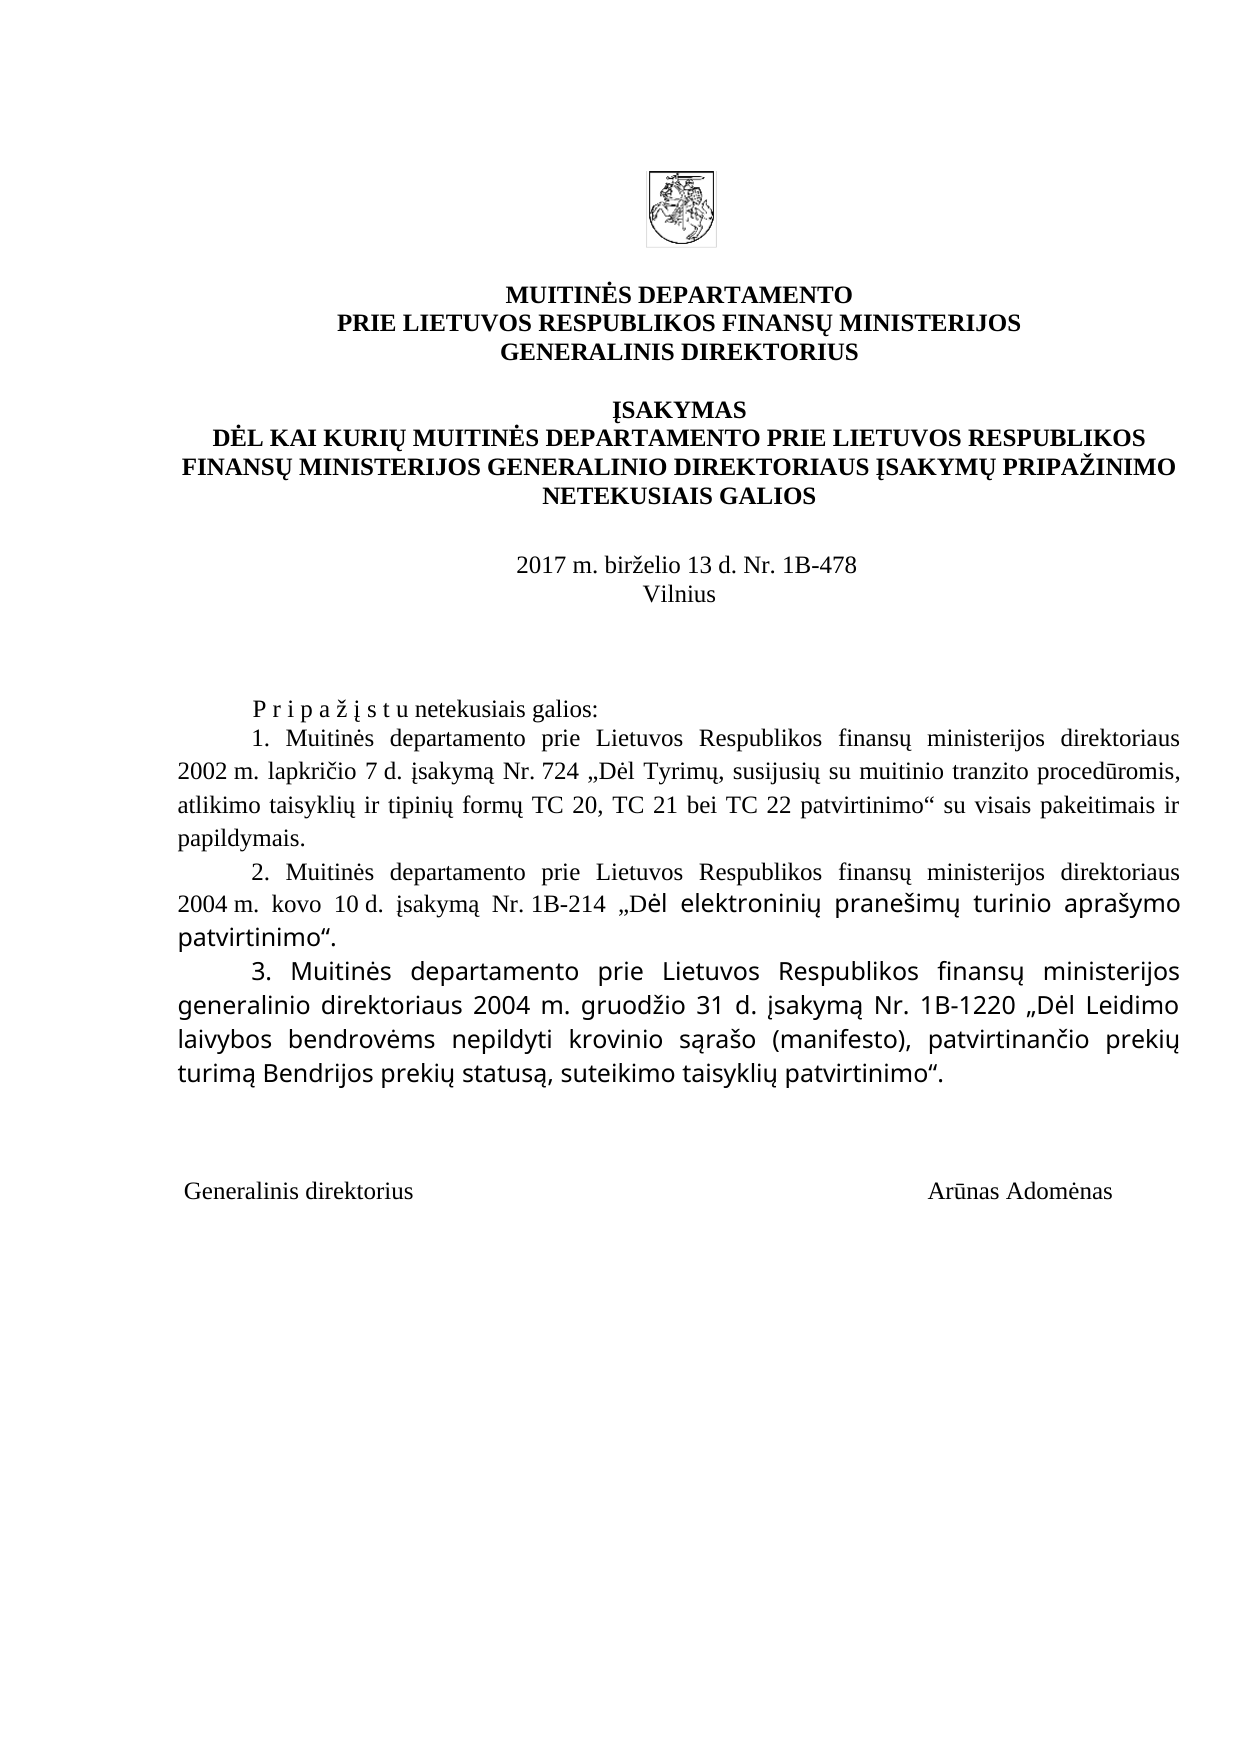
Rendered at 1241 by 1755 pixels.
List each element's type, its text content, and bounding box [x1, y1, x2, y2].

text Generalinis direktorius Arūnas Adomėnas [177, 1176, 1181, 1205]
text DĖL KAI KURIŲ MUITINĖS DEPARTAMENTO PRIE LIETUVOS RESPUBLIKOS FINANSŲ MINISTERIJOS GENERALINIO DIREKTORIAUS ĮSAKYMŲ PRIPAŽINIMO NETEKUSIAIS GALIOS [177, 423, 1181, 510]
text PRIE LIETUVOS RESPUBLIKOS FINANSŲ MINISTERIJOS [177, 308, 1181, 337]
text MUITINĖS DEPARTAMENTO [177, 280, 1181, 308]
text 2017 m. birželio 13 d. Nr. 1B-478 [192, 550, 1181, 579]
text Vilnius [177, 579, 1181, 608]
text P r i p a ž į s t u netekusiais galios: [177, 694, 1181, 723]
text 2. Muitinės departamento prie Lietuvos Respublikos finansų ministerijos direktoriaus 2004 m. kovo 10 d. įsakymą Nr. 1B-214 „Dėl elektroninių pranešimų turinio aprašymo patvirtinimo“. [177, 857, 1181, 954]
text ĮSAKYMAS [177, 395, 1181, 423]
text 1. Muitinės departamento prie Lietuvos Respublikos finansų ministerijos direktoriaus 2002 m. lapkričio 7 d. įsakymą Nr. 724 „Dėl Tyrimų, susijusių su muitinio tranzito procedūromis, atlikimo taisyklių ir tipinių formų TC 20, TC 21 bei TC 22 patvirtinimo“ su visais pakeitimais ir papildymais. [177, 723, 1181, 852]
text GENERALINIS DIREKTORIUS [177, 337, 1181, 366]
text 3. Muitinės departamento prie Lietuvos Respublikos finansų ministerijos generalinio direktoriaus 2004 m. gruodžio 31 d. įsakymą Nr. 1B-1220 „Dėl Leidimo laivybos bendrovėms nepildyti krovinio sąrašo (manifesto), patvirtinančio prekių turimą Bendrijos prekių statusą, suteikimo taisyklių patvirtinimo“. [177, 954, 1181, 1090]
